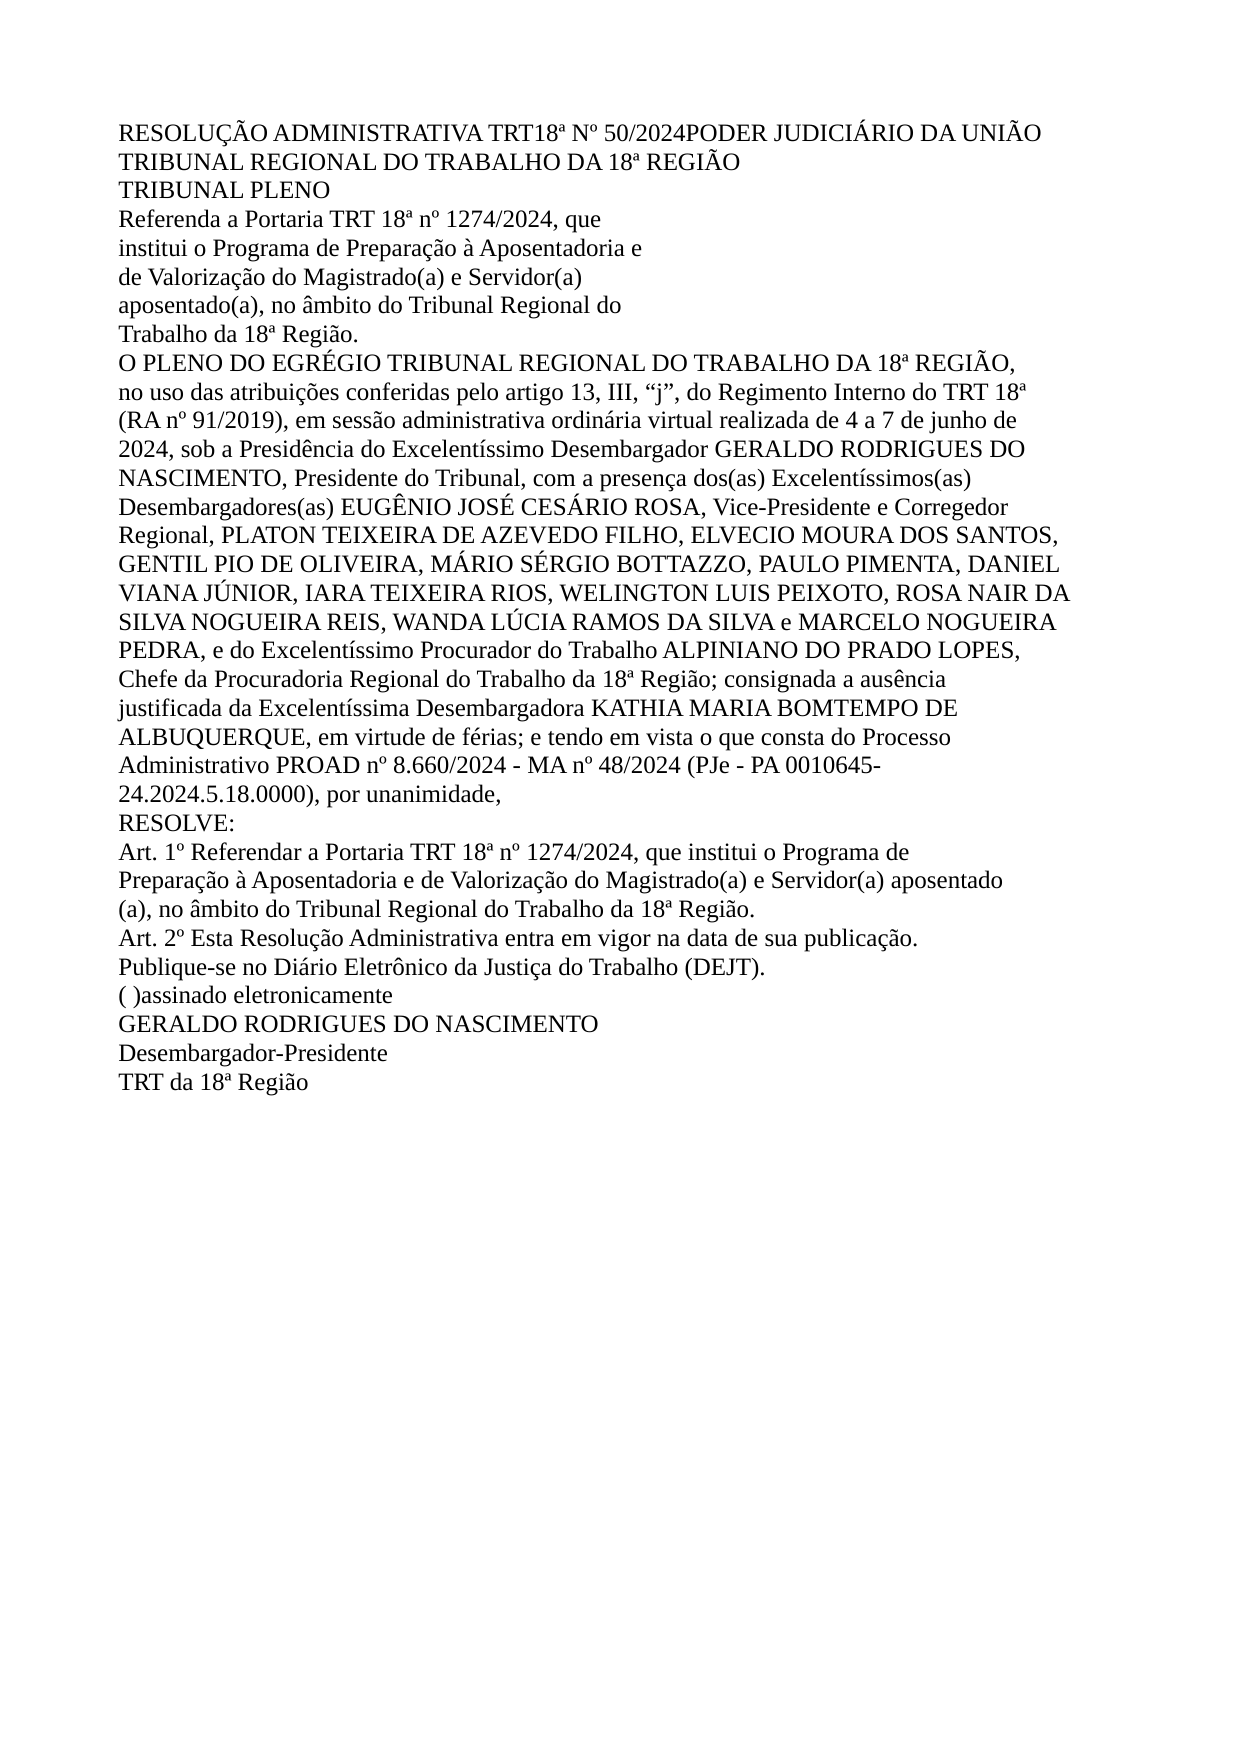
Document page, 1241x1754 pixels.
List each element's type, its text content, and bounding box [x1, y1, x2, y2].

text Trabalho da 18ª Região. [118, 319, 1122, 348]
text GENTIL PIO DE OLIVEIRA, MÁRIO SÉRGIO BOTTAZZO, PAULO PIMENTA, DANIEL [118, 549, 1122, 578]
text Referenda a Portaria TRT 18ª nº 1274/2024, que [118, 204, 1122, 233]
text SILVA NOGUEIRA REIS, WANDA LÚCIA RAMOS DA SILVA e MARCELO NOGUEIRA [118, 607, 1122, 636]
text 2024, sob a Presidência do Excelentíssimo Desembargador GERALDO RODRIGUES DO [118, 434, 1122, 463]
text (RA nº 91/2019), em sessão administrativa ordinária virtual realizada de 4 a 7 de junho de [118, 406, 1122, 434]
text ALBUQUERQUE, em virtude de férias; e tendo em vista o que consta do Processo [118, 722, 1122, 751]
text 24.2024.5.18.0000), por unanimidade, [118, 779, 1122, 808]
text TRIBUNAL PLENO [118, 176, 1122, 204]
text Desembargador-Presidente [118, 1038, 1122, 1067]
text PEDRA, e do Excelentíssimo Procurador do Trabalho ALPINIANO DO PRADO LOPES, [118, 636, 1122, 664]
text Regional, PLATON TEIXEIRA DE AZEVEDO FILHO, ELVECIO MOURA DOS SANTOS, [118, 521, 1122, 549]
text ( )assinado eletronicamente [118, 981, 1122, 1009]
text VIANA JÚNIOR, IARA TEIXEIRA RIOS, WELINGTON LUIS PEIXOTO, ROSA NAIR DA [118, 578, 1122, 607]
text RESOLVE: [118, 808, 1122, 837]
text NASCIMENTO, Presidente do Tribunal, com a presença dos(as) Excelentíssimos(as) [118, 463, 1122, 492]
text Chefe da Procuradoria Regional do Trabalho da 18ª Região; consignada a ausência [118, 664, 1122, 693]
text institui o Programa de Preparação à Aposentadoria e [118, 233, 1122, 262]
text Publique-se no Diário Eletrônico da Justiça do Trabalho (DEJT). [118, 952, 1122, 981]
text no uso das atribuições conferidas pelo artigo 13, III, “j”, do Regimento Interno do TRT 18ª [118, 377, 1122, 406]
text TRT da 18ª Região [118, 1067, 1122, 1096]
text Administrativo PROAD nº 8.660/2024 - MA nº 48/2024 (PJe - PA 0010645- [118, 751, 1122, 779]
text (a), no âmbito do Tribunal Regional do Trabalho da 18ª Região. [118, 894, 1122, 923]
text aposentado(a), no âmbito do Tribunal Regional do [118, 291, 1122, 319]
text Art. 1º Referendar a Portaria TRT 18ª nº 1274/2024, que institui o Programa de [118, 837, 1122, 866]
text justificada da Excelentíssima Desembargadora KATHIA MARIA BOMTEMPO DE [118, 693, 1122, 722]
text RESOLUÇÃO ADMINISTRATIVA TRT18ª Nº 50/2024PODER JUDICIÁRIO DA UNIÃO [118, 118, 1122, 147]
text Desembargadores(as) EUGÊNIO JOSÉ CESÁRIO ROSA, Vice-Presidente e Corregedor [118, 492, 1122, 521]
text GERALDO RODRIGUES DO NASCIMENTO [118, 1009, 1122, 1038]
text Art. 2º Esta Resolução Administrativa entra em vigor na data de sua publicação. [118, 923, 1122, 952]
text Preparação à Aposentadoria e de Valorização do Magistrado(a) e Servidor(a) aposentado [118, 866, 1122, 894]
text TRIBUNAL REGIONAL DO TRABALHO DA 18ª REGIÃO [118, 147, 1122, 176]
text de Valorização do Magistrado(a) e Servidor(a) [118, 262, 1122, 291]
text O PLENO DO EGRÉGIO TRIBUNAL REGIONAL DO TRABALHO DA 18ª REGIÃO, [118, 348, 1122, 377]
